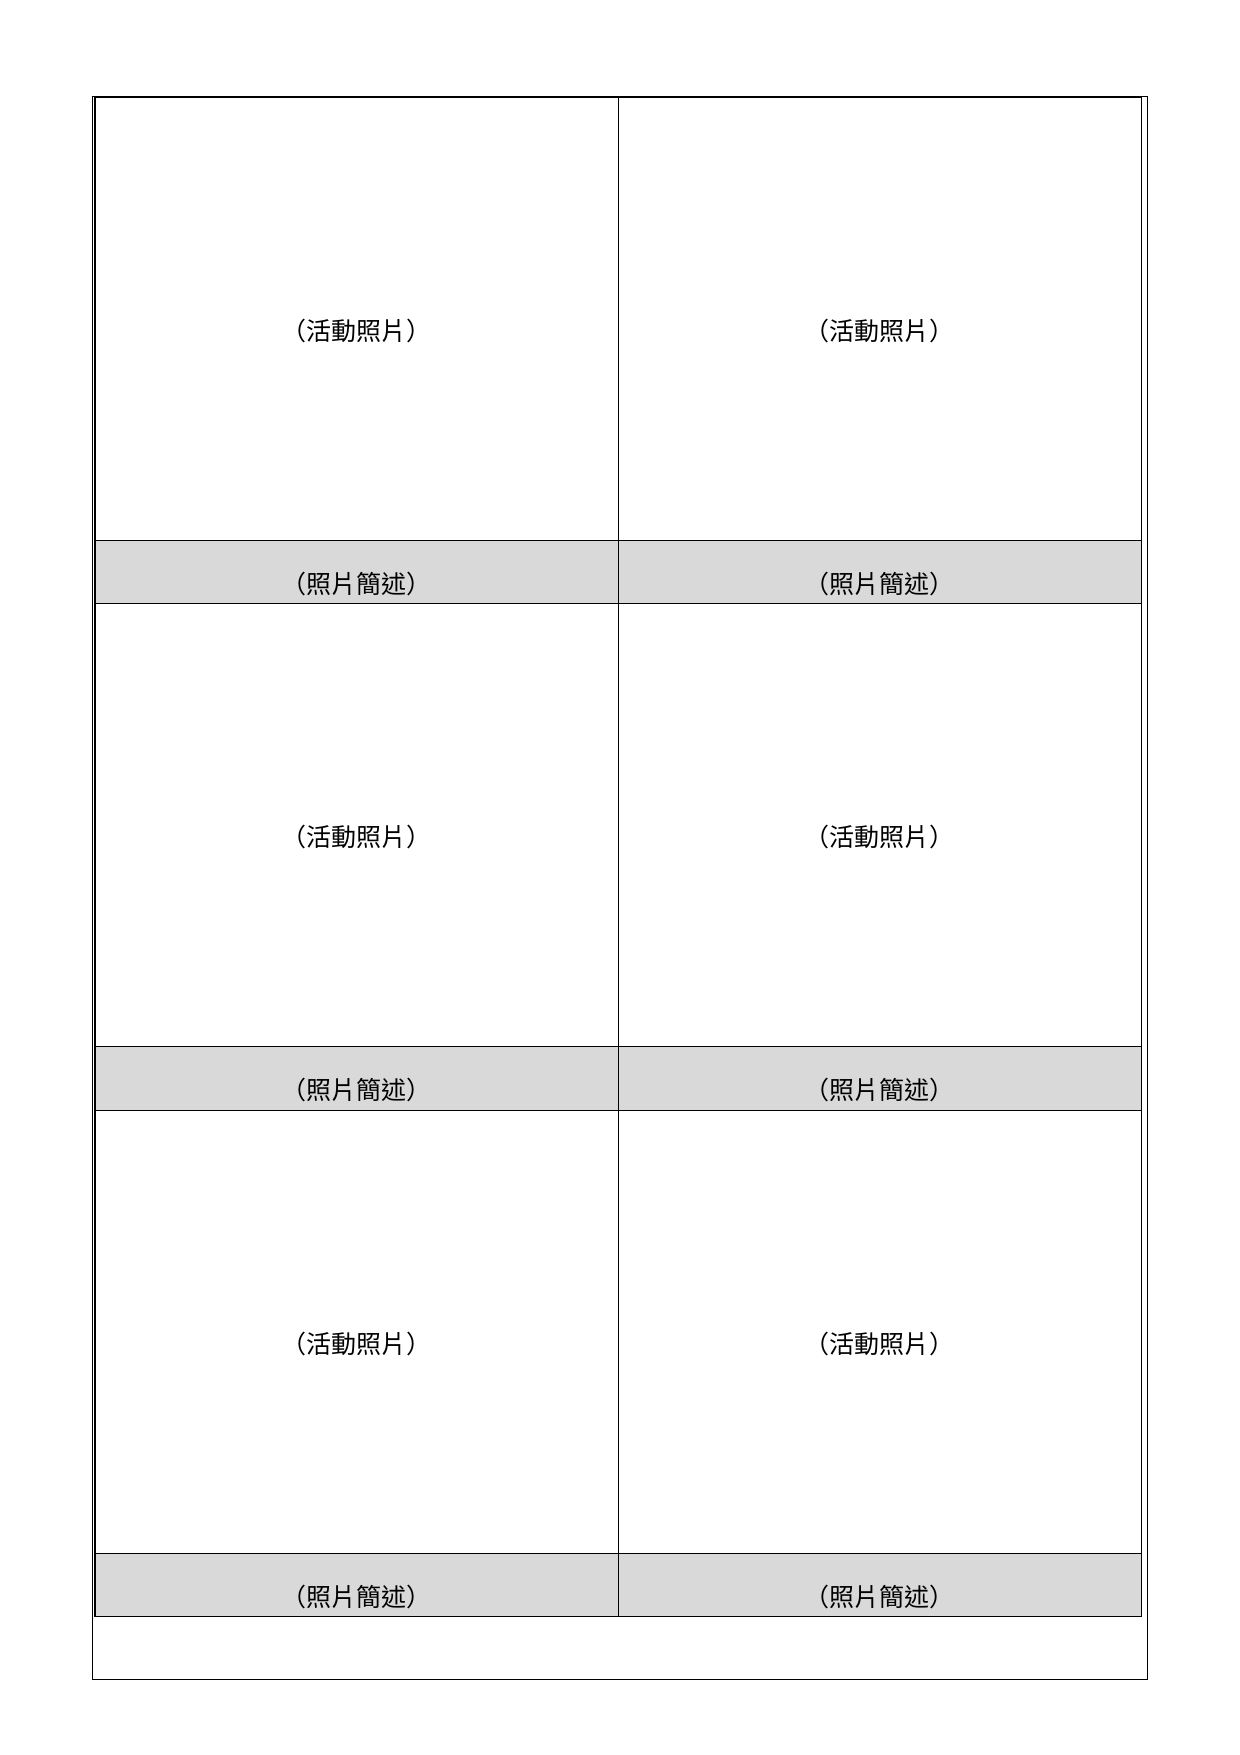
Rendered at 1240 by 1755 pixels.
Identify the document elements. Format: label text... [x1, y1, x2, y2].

table_cell （照片簡述） [619, 1554, 1141, 1616]
table_cell （照片簡述） [619, 1047, 1141, 1110]
table_cell （照片簡述） [96, 1047, 618, 1110]
table_cell （活動照片） [619, 1111, 1141, 1553]
table_cell （活動照片） [619, 604, 1141, 1046]
table_cell （照片簡述） [96, 1554, 618, 1616]
table_cell （活動照片） [96, 604, 618, 1046]
table_cell [93, 97, 1147, 1679]
table_cell （活動照片） [96, 1111, 618, 1553]
table_header （活動照片） [619, 98, 1141, 540]
table_cell （照片簡述） [96, 541, 618, 603]
table_cell （照片簡述） [619, 541, 1141, 603]
table_header （活動照片） [96, 98, 618, 540]
